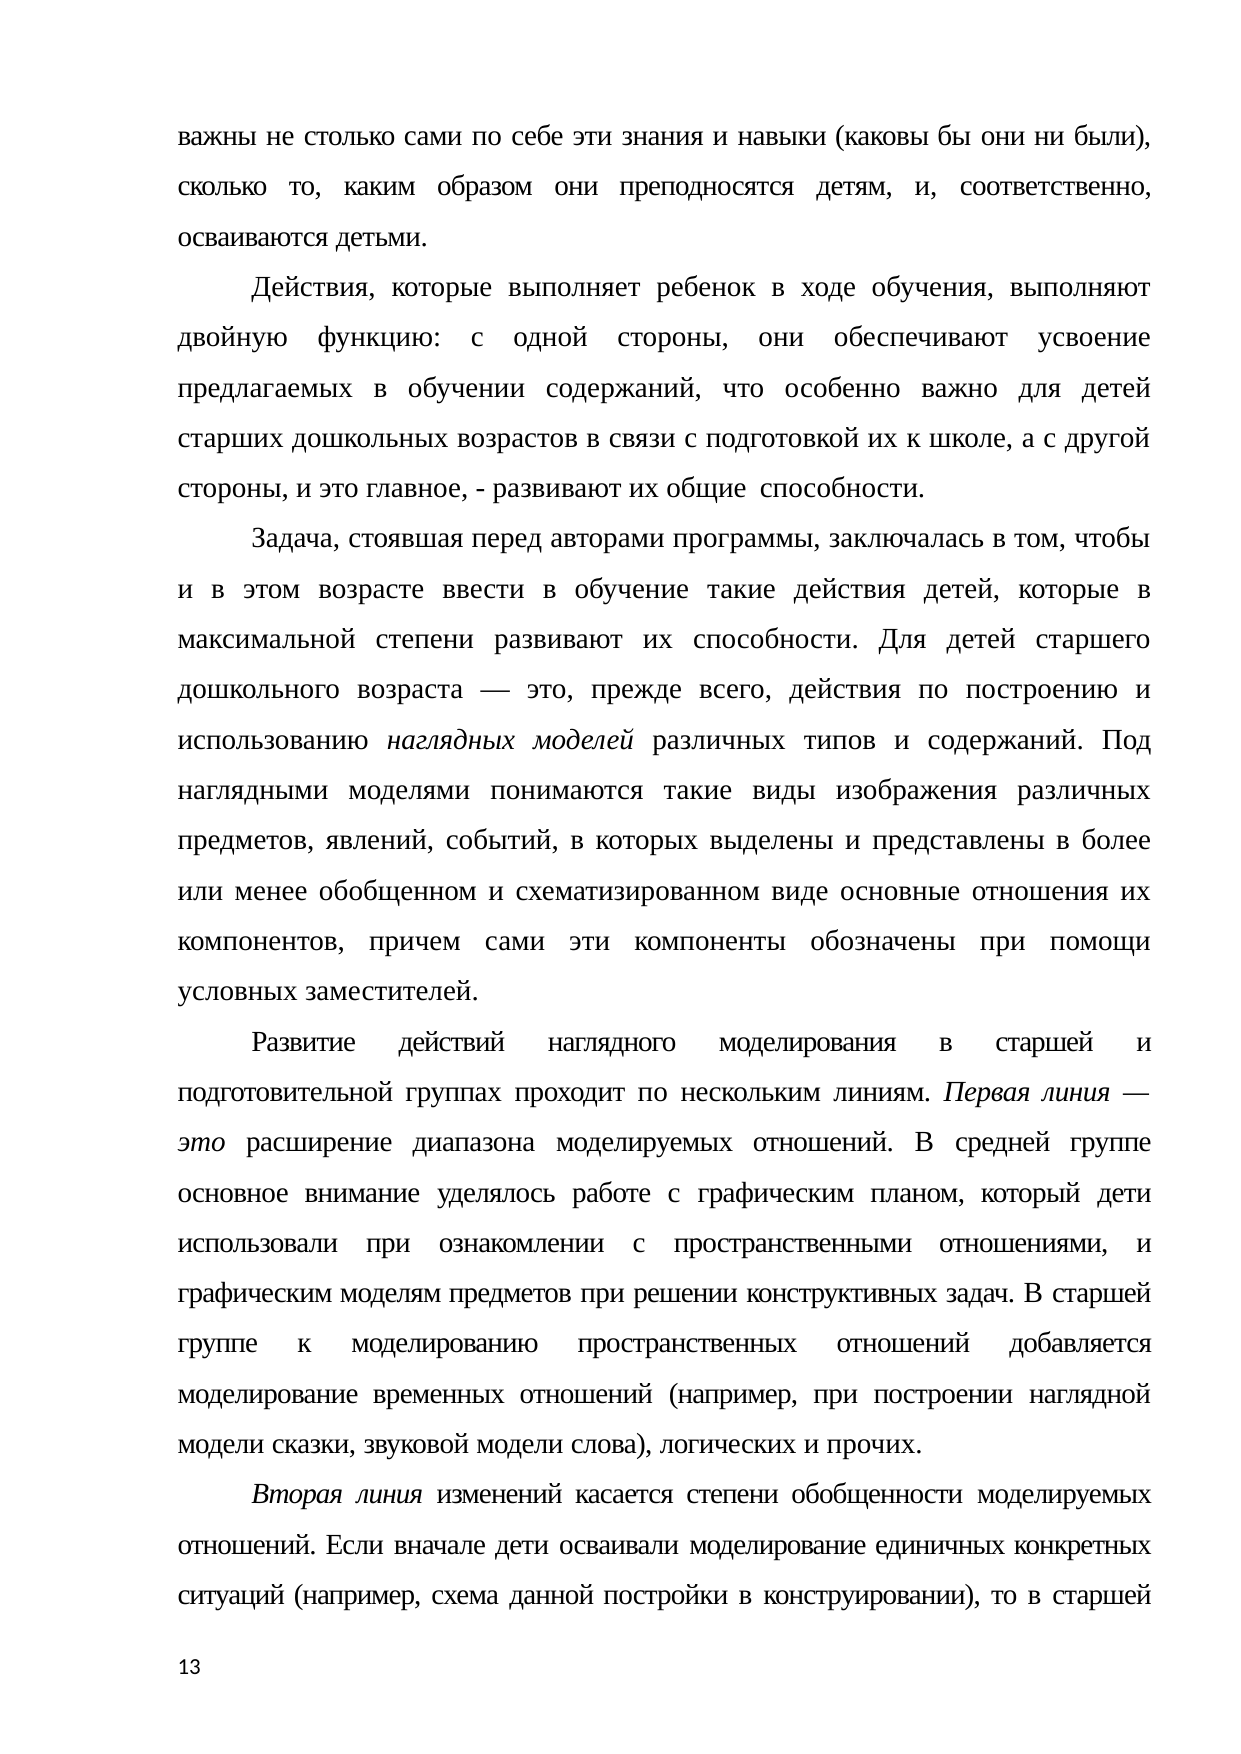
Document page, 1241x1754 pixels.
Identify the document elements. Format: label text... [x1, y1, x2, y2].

text Задача, стоявшая перед авторами программы, заключалась в том, чтобы и в этом возрасте ввести в обучение такие действия детей, которые в максимальной степени развивают их способности. Для детей старшего дошкольного возраста — это, прежде всего, действия по построению и использованию наглядных моделей различных типов и содержаний. Под наглядными моделями понимаются такие виды изображения различных предметов, явлений, событий, в которых выделены и представлены в более или менее обобщенном и схематизированном виде основные отношения их компонентов, причем сами эти компоненты обозначены при помощи условных заместителей. [177, 521, 1152, 1007]
text Развитие действий наглядного моделирования в старшей и подготовительной группах проходит по нескольким линиям. Первая линия — это расширение диапазона моделируемых отношений. В средней группе основное внимание уделялось работе с графическим планом, который дети использовали при ознакомлении с пространственными отношениями, и графическим моделям предметов при решении конструктивных задач. В старшей группе к моделированию пространственных отношений добавляется моделирование временных отношений (например, при построении наглядной модели сказки, звуковой модели слова), логических и прочих. [177, 1024, 1152, 1460]
text Действия, которые выполняет ребенок в ходе обучения, выполняют двойную функцию: с одной стороны, они обеспечивают усвоение предлагаемых в обучении содержаний, что особенно важно для детей старших дошкольных возрастов в связи с подготовкой их к школе, а с другой стороны, и это главное, - развивают их общие способности. [177, 269, 1152, 504]
text важны не столько сами по себе эти знания и навыки (каковы бы они ни были), сколько то, каким образом они преподносятся детям, и, соответственно, осваиваются детьми. [177, 118, 1152, 252]
text Вторая линия изменений касается степени обобщенности моделируемых отношений. Если вначале дети осваивали моделирование единичных конкретных ситуаций (например, схема данной постройки в конструировании), то в старшей [177, 1477, 1152, 1611]
